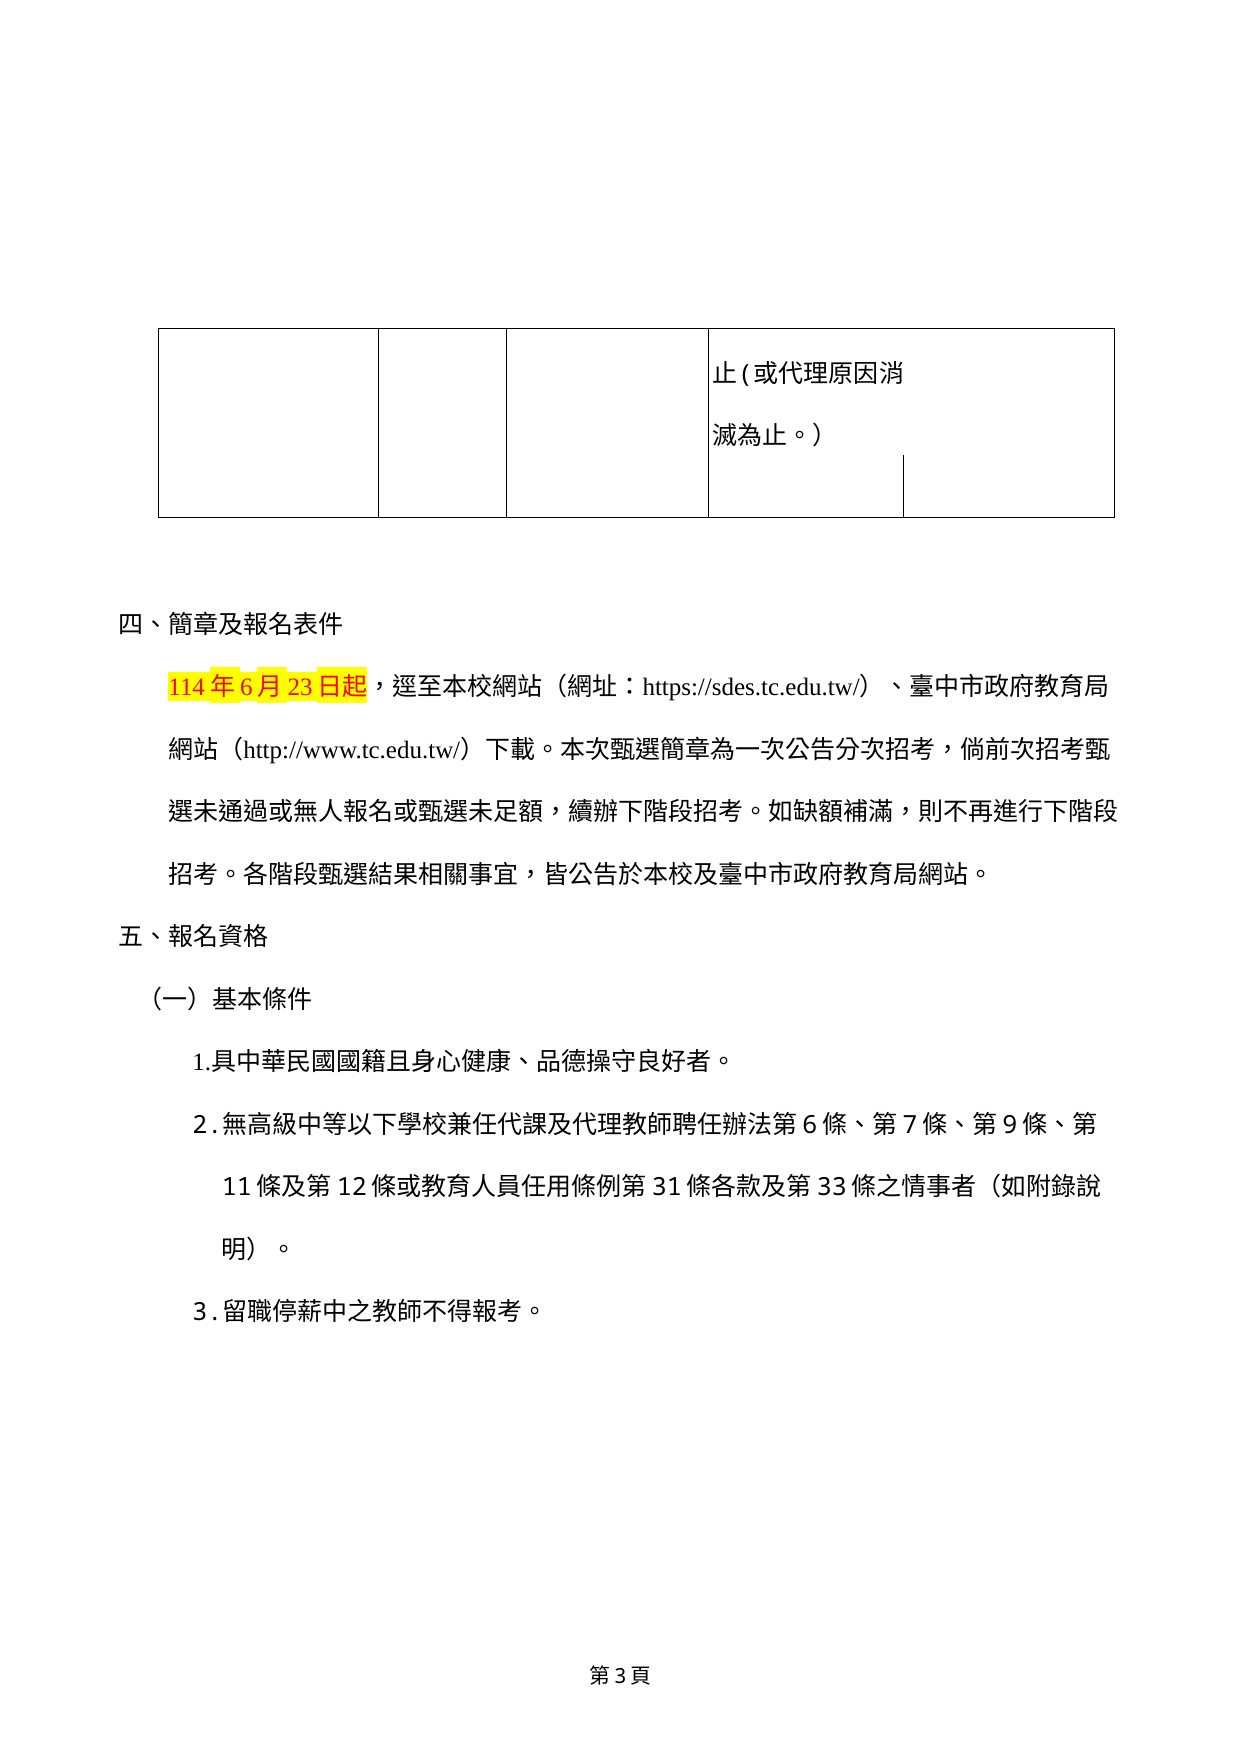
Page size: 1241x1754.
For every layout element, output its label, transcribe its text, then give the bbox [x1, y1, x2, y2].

table_cell [904, 329, 1114, 517]
table_cell [507, 329, 708, 517]
table_cell [709, 329, 903, 517]
text 1.具中華民國國籍且身心健康、品德操守良好者。 [192, 1018, 1122, 1081]
text 五、報名資格 [118, 893, 1122, 956]
text （一）基本條件 [118, 956, 1122, 1018]
text 3.留職停薪中之教師不得報考。 [192, 1268, 1122, 1331]
text 四、簡章及報名表件 114年6月23日起，逕至本校網站（網址：https://sdes.tc.edu.tw/）、臺中市政府教育局網站（http://www.tc.edu.tw/）下載。本次甄選簡章為一次公告分次招考，倘前次招考甄選未通過或無人報名或甄選未足額，續辦下階段招考。如缺額補滿，則不再進行下階段招考。各階段甄選結果相關事宜，皆公告於本校及臺中市政府教育局網站。 [118, 581, 1122, 893]
table_header 止(或代理原因消滅為止。） [712, 330, 903, 454]
text 2.無高級中等以下學校兼任代課及代理教師聘任辦法第6條、第7條、第9條、第11條及第12條或教育人員任用條例第31條各款及第33條之情事者（如附錄說明）。 [192, 1081, 1122, 1268]
table_cell [159, 329, 378, 517]
table_cell [379, 329, 506, 517]
